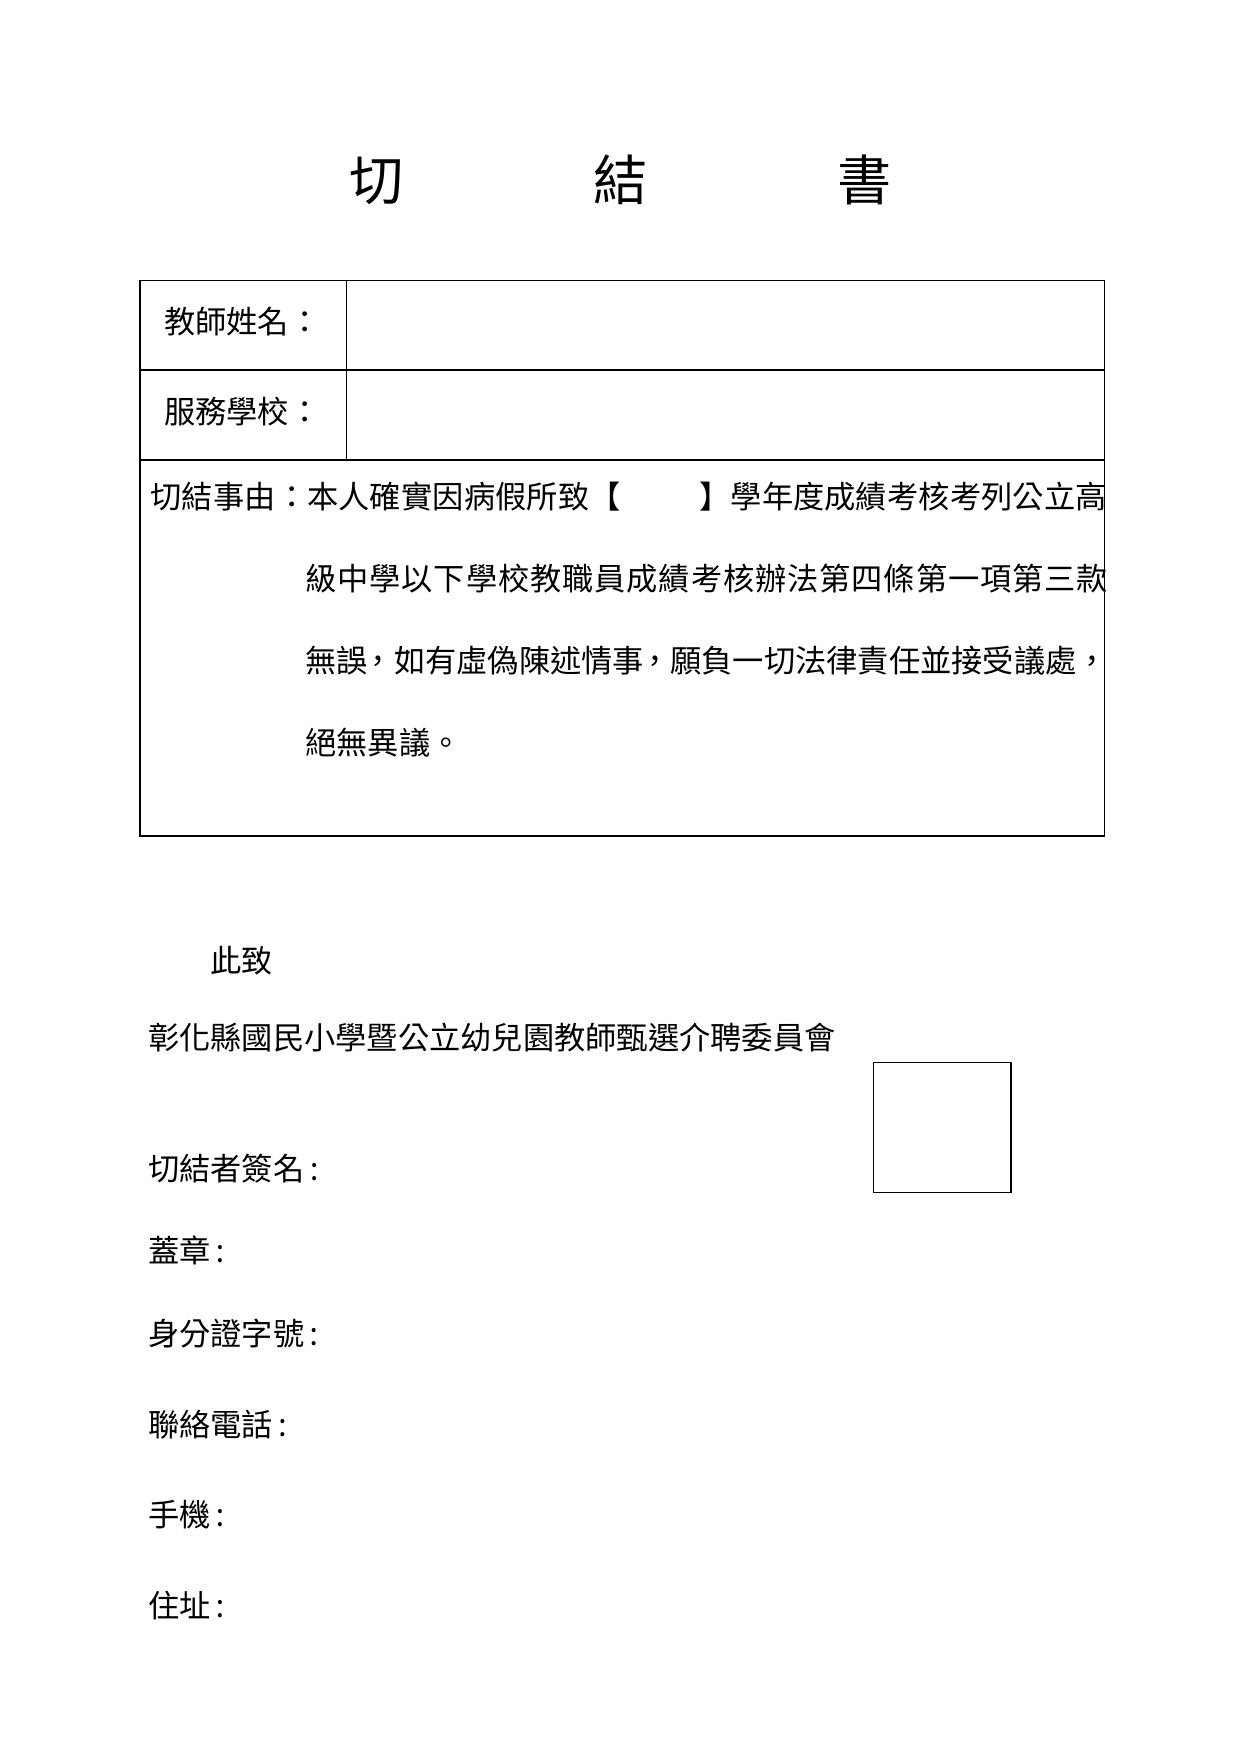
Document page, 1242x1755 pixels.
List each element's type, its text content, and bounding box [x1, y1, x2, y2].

table_cell [347, 371, 1104, 459]
table_cell 服務學校： [141, 371, 346, 459]
text 手機: [148, 1490, 343, 1536]
text 彰化縣國民小學暨公立幼兒園教師甄選介聘委員會 [148, 1013, 841, 1058]
table_header [347, 281, 1104, 369]
text 此致 [210, 941, 1112, 979]
text 聯絡電話: [148, 1400, 343, 1445]
table_cell 切結事由：本人確實因病假所致【 】學年度成績考核考列公立高級中學以下學校教職員成績考核辦法第四條第一項第三款無誤，如有虛偽陳述情事，願負一切法律責任並接受議處，絕無異議。 [141, 461, 1104, 835]
text 身分證字號: [148, 1309, 827, 1354]
text 住址: [148, 1581, 343, 1626]
text 切 結 書 [349, 146, 1112, 210]
table_header 教師姓名： [141, 281, 346, 369]
text 切結者簽名: 蓋章: [148, 1144, 827, 1272]
